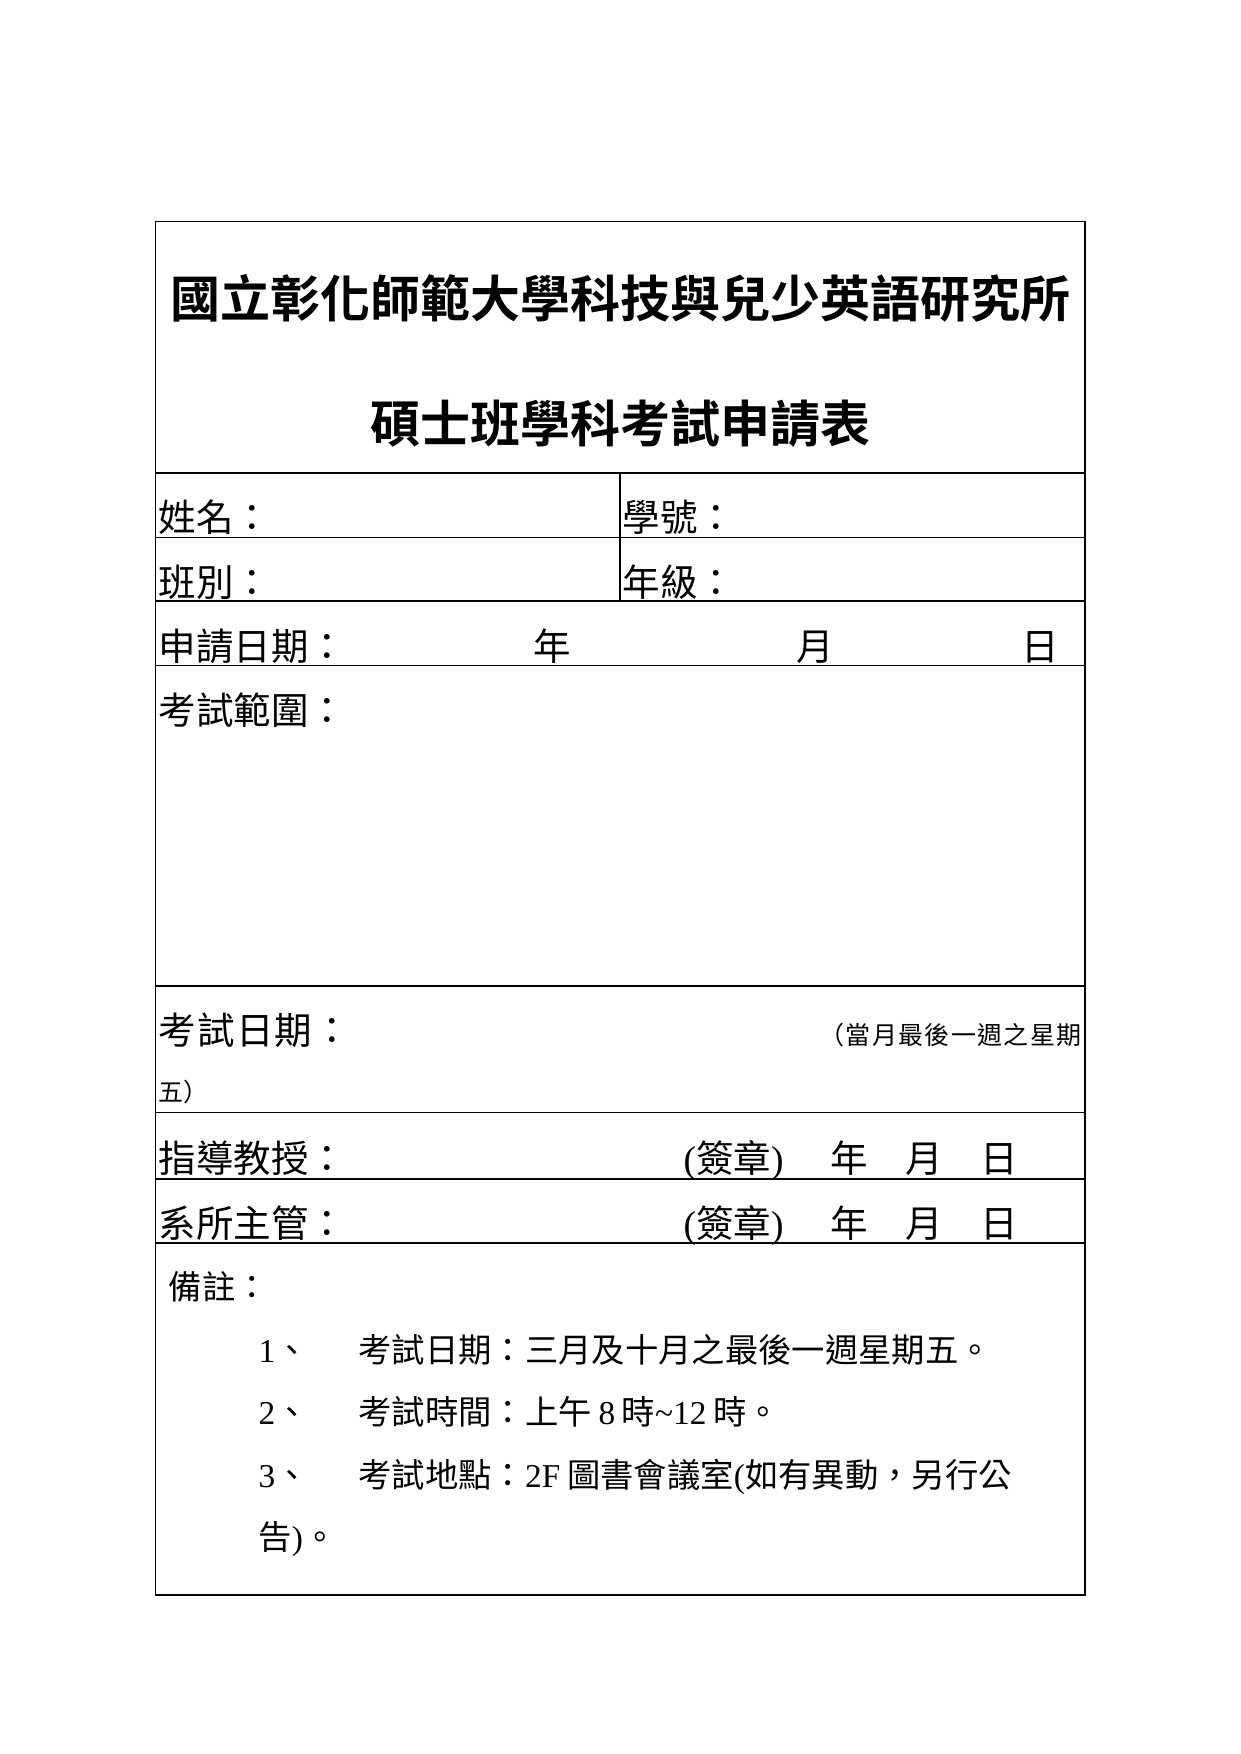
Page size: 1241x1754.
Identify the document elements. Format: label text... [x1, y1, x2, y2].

table_cell 備註： 考試日期：三月及十月之最後一週星期五。 考試時間：上午8時~12時。 考試地點：2F圖書會議室(如有異動，另行公告)。 本表格應於指導教授簽章後，於考試日前一個月完成申請(送交所辦公室)。 [156, 1244, 1084, 1594]
table_cell 姓名： [156, 474, 619, 536]
table_cell 年級： [621, 538, 1084, 600]
table_cell 指導教授： (簽章) 年 月 日 [156, 1113, 1084, 1178]
table_cell 申請日期： 年 月 日 [156, 602, 1084, 664]
table_cell 學號： [621, 474, 1084, 536]
table_cell 考試範圍： [156, 666, 1084, 985]
table_header 國立彰化師範大學科技與兒少英語研究所 碩士班學科考試申請表 [156, 222, 1084, 472]
table_cell 班別： [156, 538, 619, 600]
table_cell 考試日期： （當月最後一週之星期五） [156, 987, 1084, 1112]
table_cell 系所主管： (簽章) 年 月 日 [156, 1180, 1084, 1242]
